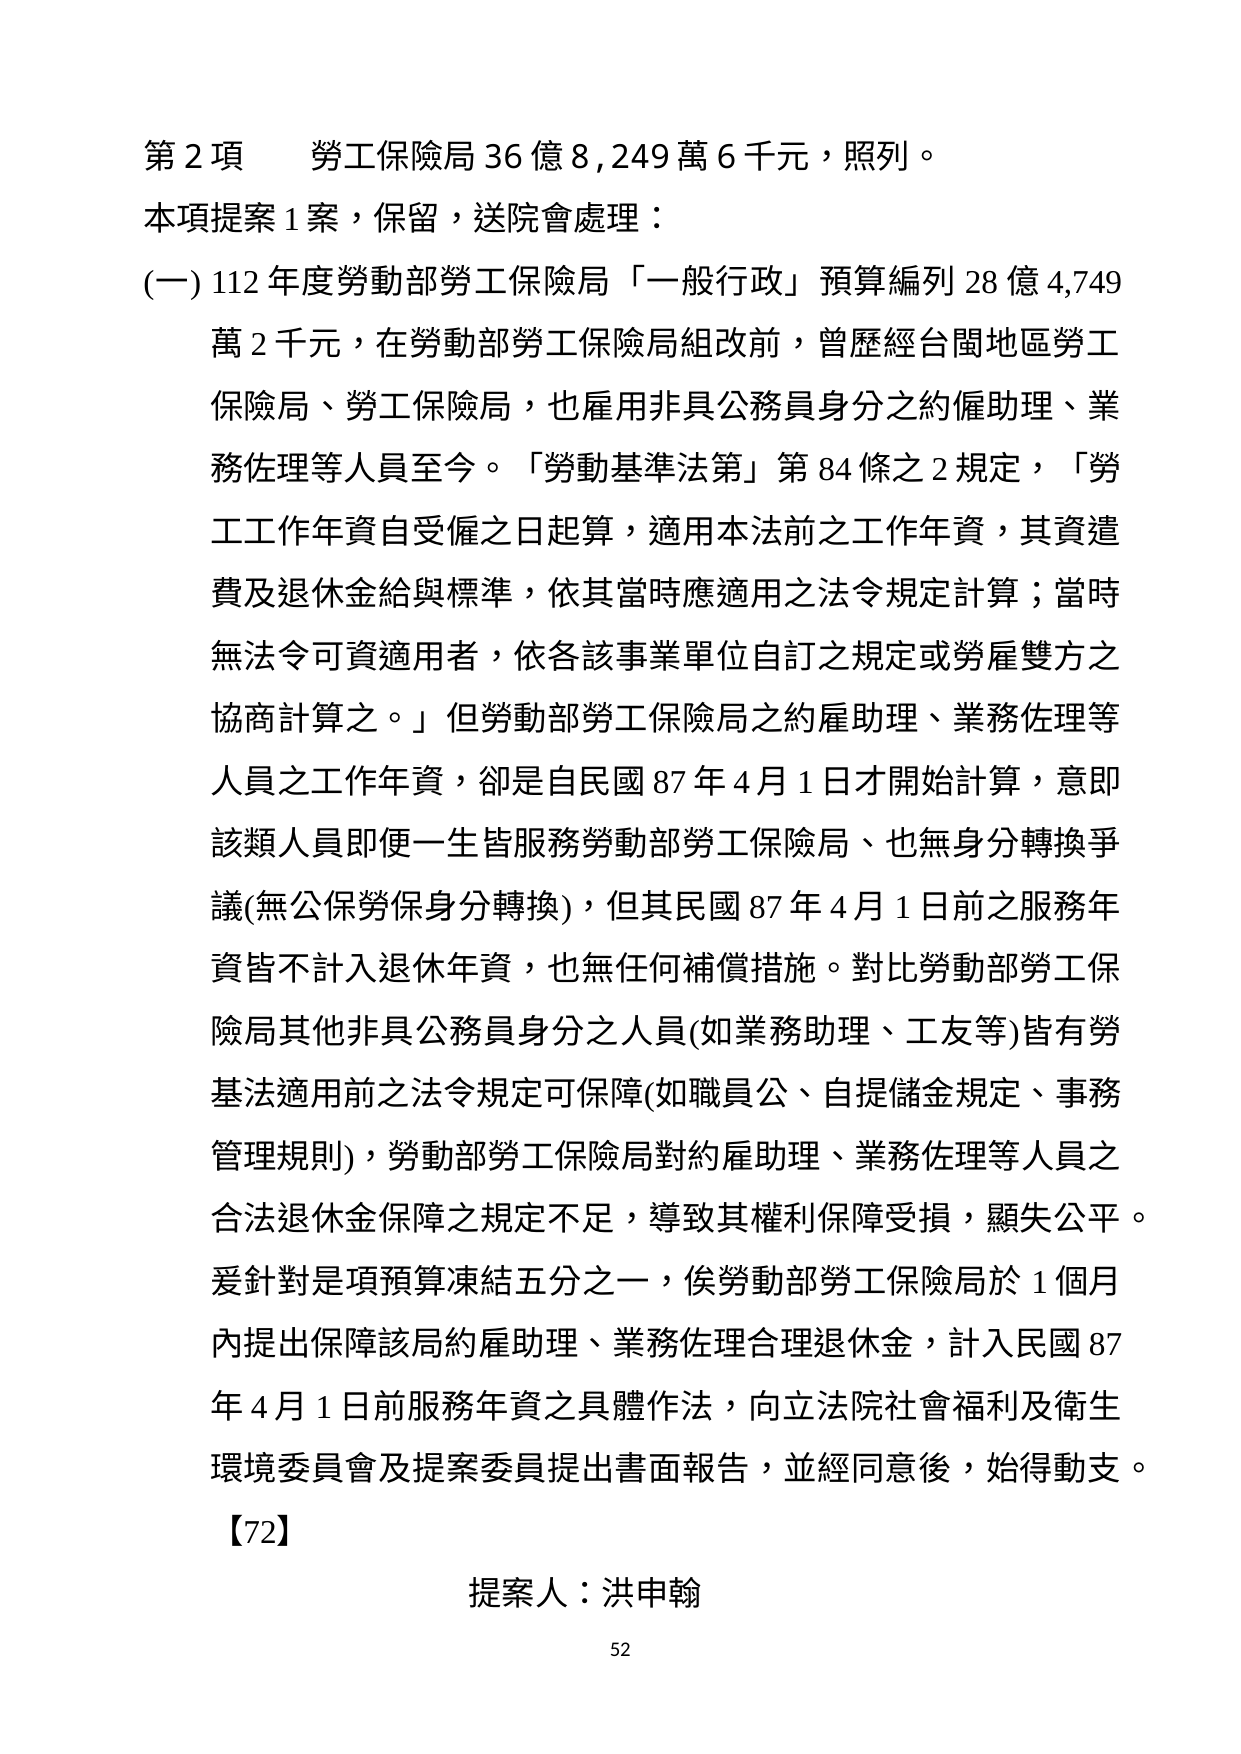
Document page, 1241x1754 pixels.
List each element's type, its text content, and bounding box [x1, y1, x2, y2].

text 提案人：洪申翰 [468, 1550, 1122, 1612]
text 第2項 勞工保險局36億8,249萬6千元，照列。 [143, 112, 1122, 175]
text (一) 112年度勞動部勞工保險局「一般行政」預算編列28億4,749萬2千元，在勞動部勞工保險局組改前，曾歷經台閩地區勞工保險局、勞工保險局，也雇用非具公務員身分之約僱助理、業務佐理等人員至今。「勞動基準法第」第84條之2規定，「勞工工作年資自受僱之日起算，適用本法前之工作年資，其資遣費及退休金給與標準，依其當時應適用之法令規定計算；當時無法令可資適用者，依各該事業單位自訂之規定或勞雇雙方之協商計算之。」但勞動部勞工保險局之約雇助理、業務佐理等人員之工作年資，卻是自民國87年4月1日才開始計算，意即該類人員即便一生皆服務勞動部勞工保險局、也無身分轉換爭議(無公保勞保身分轉換)，但其民國87年4月1日前之服務年資皆不計入退休年資，也無任何補償措施。對比勞動部勞工保險局其他非具公務員身分之人員(如業務助理、工友等)皆有勞基法適用前之法令規定可保障(如職員公、自提儲金規定、事務管理規則)，勞動部勞工保險局對約雇助理、業務佐理等人員之合法退休金保障之規定不足，導致其權利保障受損，顯失公平。爰針對是項預算凍結五分之一，俟勞動部勞工保險局於1個月內提出保障該局約雇助理、業務佐理合理退休金，計入民國87年4月1日前服務年資之具體作法，向立法院社會福利及衛生環境委員會及提案委員提出書面報告，並經同意後，始得動支。【72】 [143, 237, 1122, 1550]
text 本項提案1案，保留，送院會處理： [143, 175, 1122, 237]
